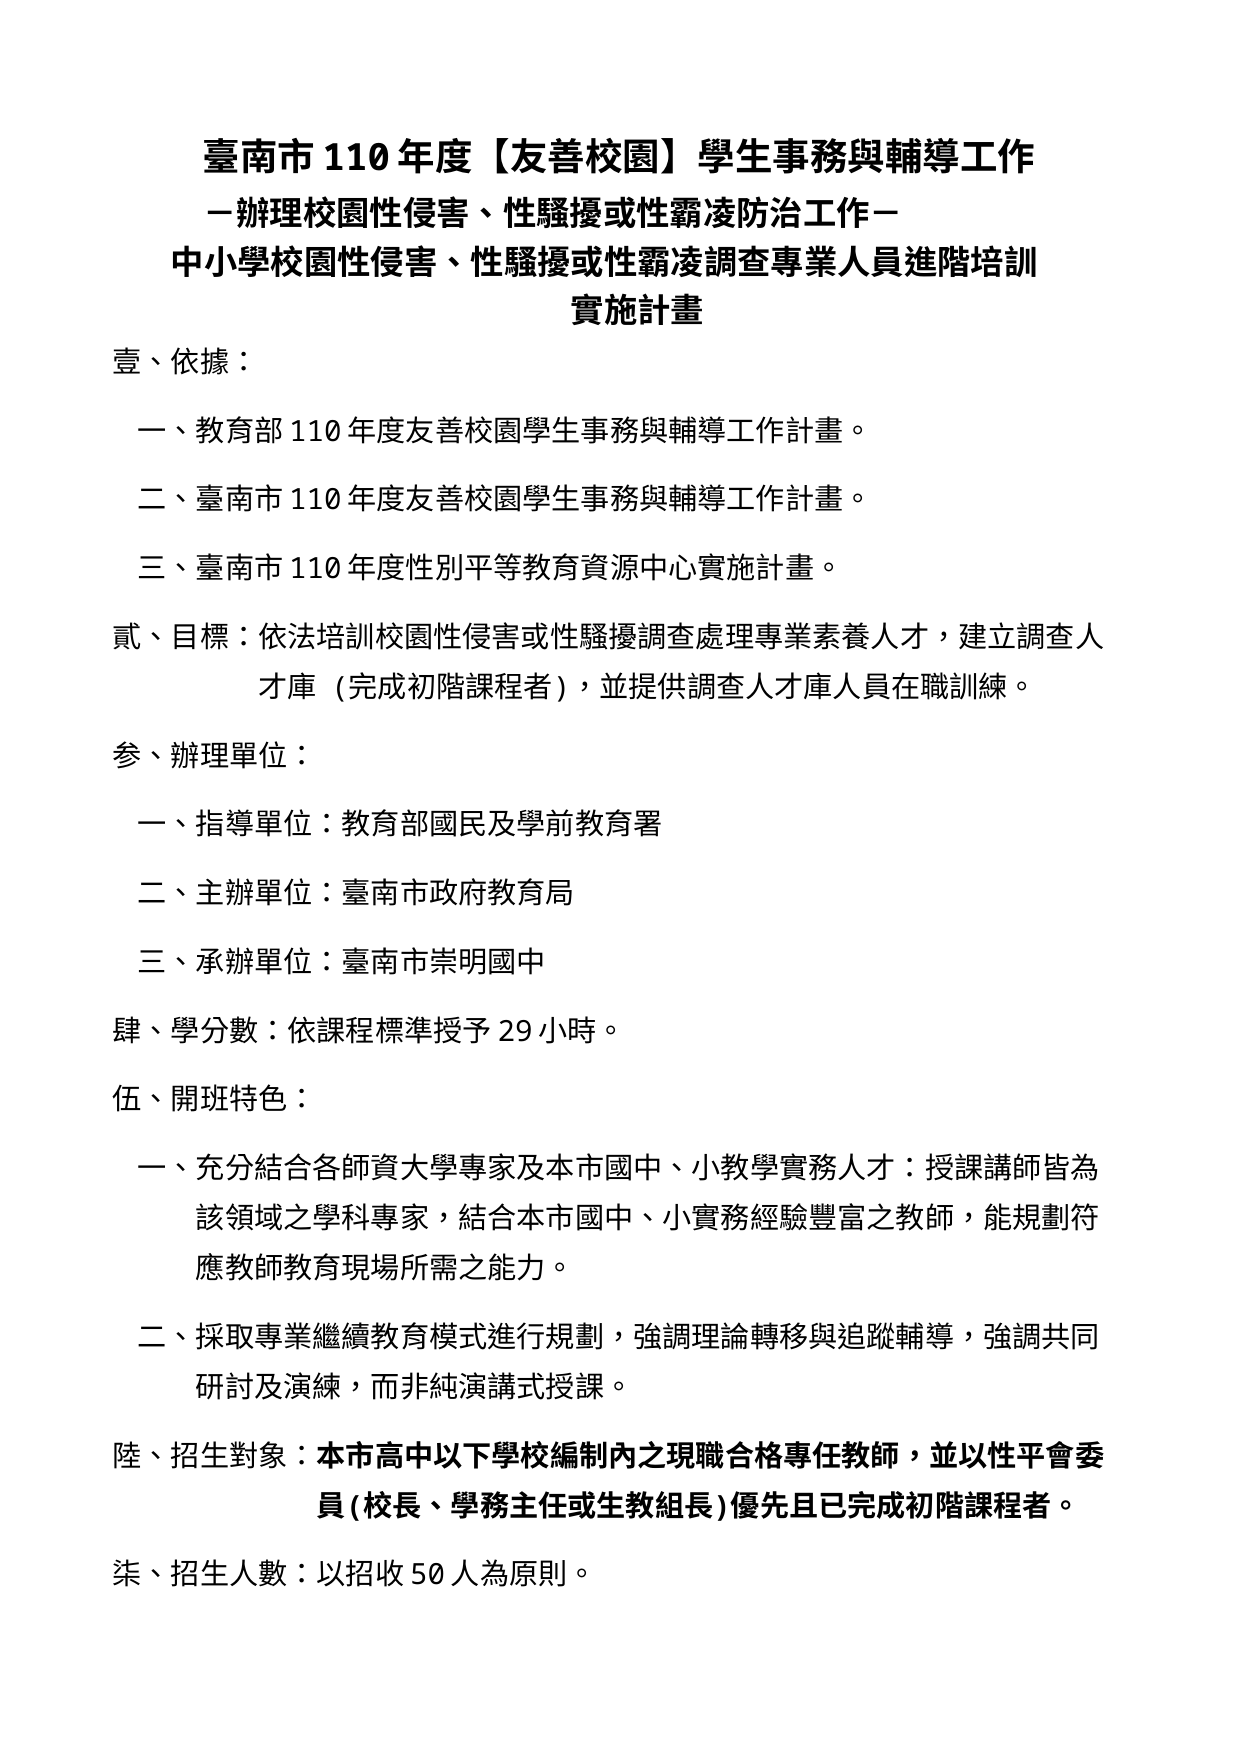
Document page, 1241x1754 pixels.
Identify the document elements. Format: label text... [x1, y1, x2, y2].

text 三、臺南市110年度性別平等教育資源中心實施計畫。 [137, 538, 1125, 588]
text 貳、目標：依法培訓校園性侵害或性騷擾調查處理專業素養人才，建立調查人才庫 (完成初階課程者)，並提供調查人才庫人員在職訓練。 [112, 607, 1125, 707]
text 一、指導單位：教育部國民及學前教育署 [137, 795, 1125, 845]
text 二、主辦單位：臺南市政府教育局 [137, 863, 1125, 913]
text 肆、學分數：依課程標準授予29小時。 [112, 1001, 1125, 1051]
text 参、辦理單位： [112, 726, 1125, 776]
text 中小學校園性侵害、性騷擾或性霸凌調查專業人員進階培訓 [112, 236, 1125, 284]
text 伍、開班特色： [112, 1070, 1125, 1120]
text 實施計畫 [112, 284, 1125, 332]
text －辦理校園性侵害、性騷擾或性霸凌防治工作－ [112, 181, 1125, 236]
text 柒、招生人數：以招收50人為原則。 [112, 1545, 1125, 1595]
text 三、承辦單位：臺南市崇明國中 [137, 932, 1125, 982]
text 一、充分結合各師資大學專家及本市國中、小教學實務人才：授課講師皆為該領域之學科專家，結合本市國中、小實務經驗豐富之教師，能規劃符應教師教育現場所需之能力。 [137, 1138, 1125, 1288]
text 壹、依據： [112, 332, 1125, 382]
text 二、採取專業繼續教育模式進行規劃，強調理論轉移與追蹤輔導，強調共同研討及演練，而非純演講式授課。 [137, 1307, 1125, 1407]
text 臺南市110年度【友善校園】學生事務與輔導工作 [112, 127, 1125, 181]
text 二、臺南市110年度友善校園學生事務與輔導工作計畫。 [137, 470, 1125, 520]
text 一、教育部110年度友善校園學生事務與輔導工作計畫。 [137, 401, 1125, 451]
text 陸、招生對象：本市高中以下學校編制內之現職合格專任教師，並以性平會委員(校長、學務主任或生教組長)優先且已完成初階課程者。 [112, 1426, 1125, 1526]
